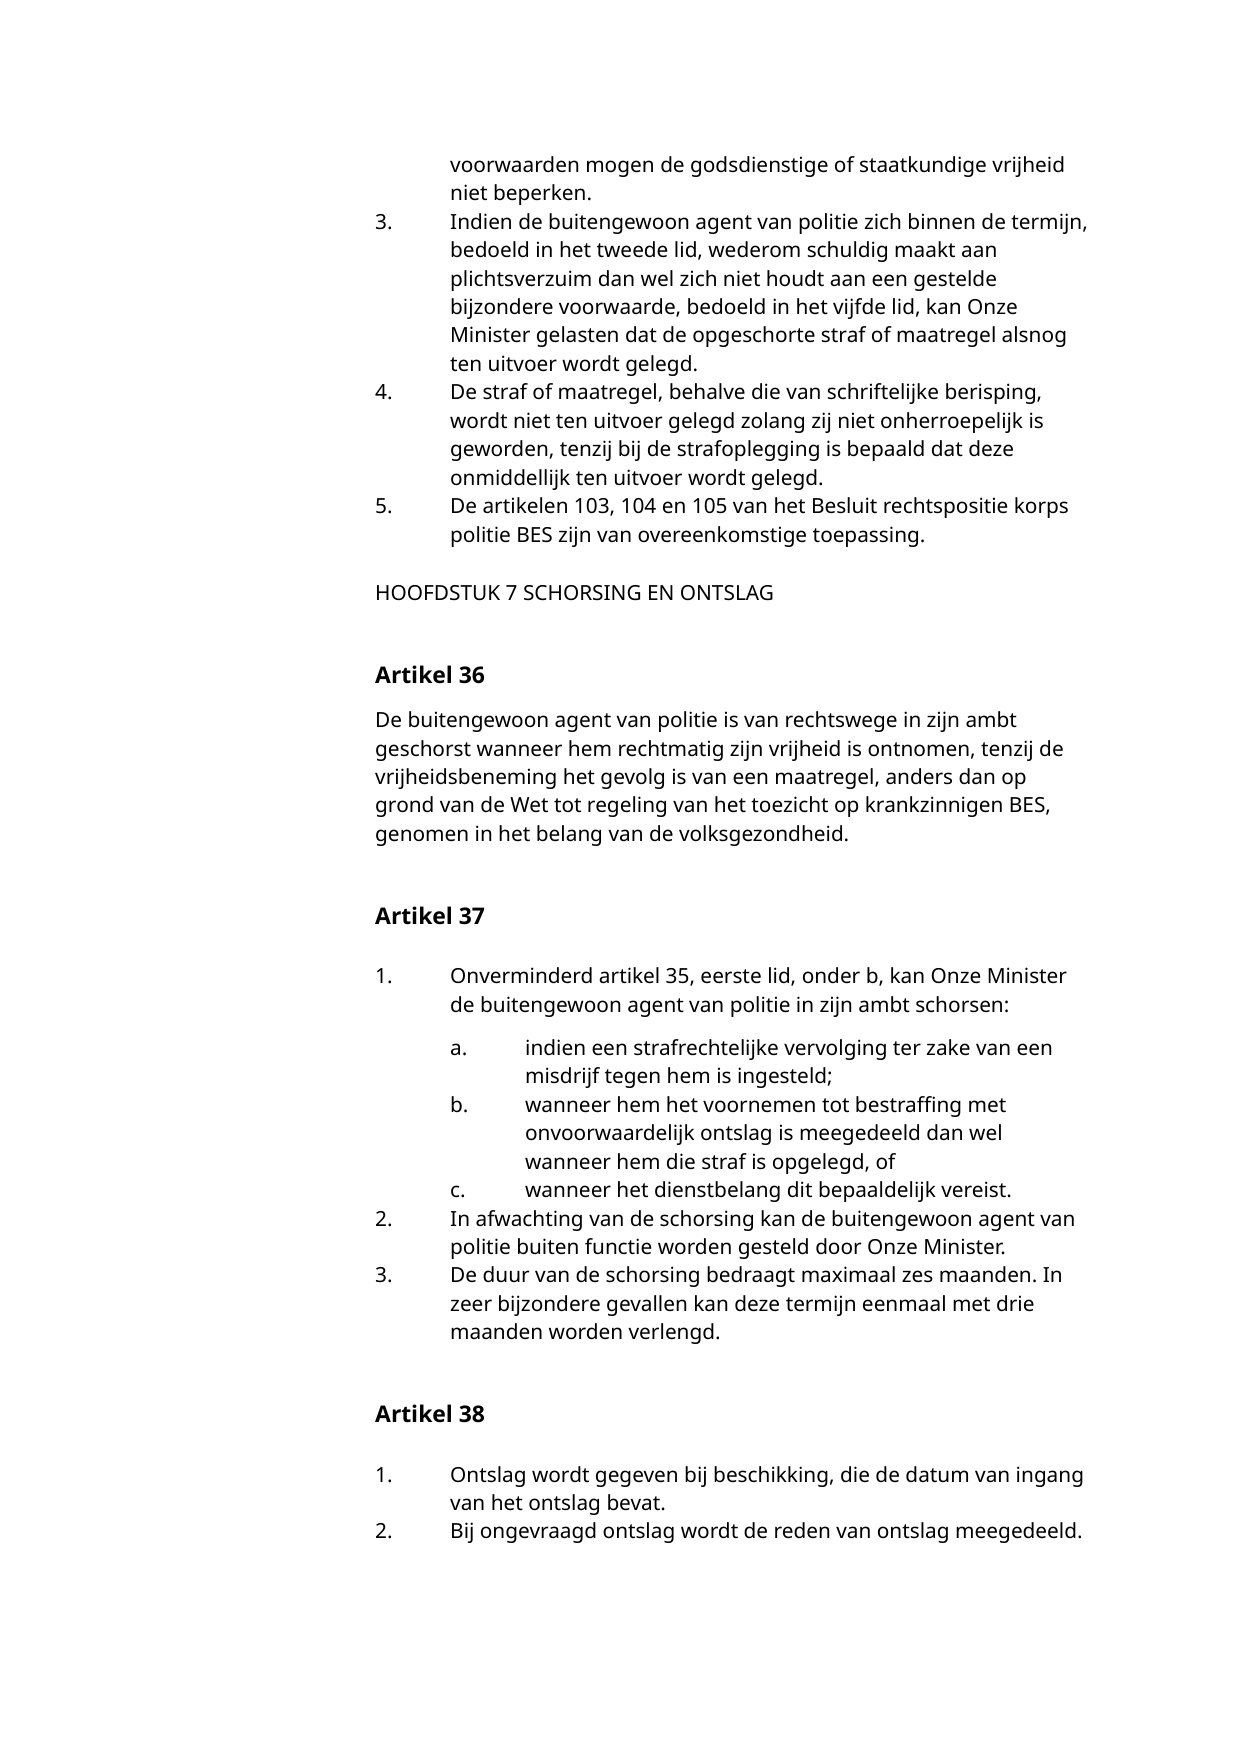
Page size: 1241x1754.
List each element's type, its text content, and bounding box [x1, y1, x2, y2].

list wanneer het dienstbelang dit bepaaldelijk vereist. [450, 1175, 1090, 1204]
subtitle Artikel 36 [375, 659, 1090, 690]
list De straf of maatregel, behalve die van schriftelijke berisping, wordt niet ten uitvoer gelegd zolang zij niet onherroepelijk is geworden, tenzij bij de strafoplegging is bepaald dat deze onmiddellijk ten uitvoer wordt gelegd. [375, 377, 1090, 491]
list In afwachting van de schorsing kan de buitengewoon agent van politie buiten functie worden gesteld door Onze Minister. [375, 1204, 1090, 1261]
list De artikelen 103, 104 en 105 van het Besluit rechtspositie korps politie BES zijn van overeenkomstige toepassing. [375, 491, 1090, 548]
list Ontslag wordt gegeven bij beschikking, die de datum van ingang van het ontslag bevat. [375, 1460, 1090, 1517]
list Bij ongevraagd ontslag wordt de reden van ontslag meegedeeld. [375, 1517, 1090, 1545]
list wanneer hem het voornemen tot bestraffing met onvoorwaardelijk ontslag is meegedeeld dan wel wanneer hem die straf is opgelegd, of [450, 1090, 1090, 1175]
list indien een strafrechtelijke vervolging ter zake van een misdrijf tegen hem is ingesteld; [450, 1033, 1090, 1090]
subtitle HOOFDSTUK 7 SCHORSING EN ONTSLAG [375, 578, 1090, 607]
list De duur van de schorsing bedraagt maximaal zes maanden. In zeer bijzondere gevallen kan deze termijn eenmaal met drie maanden worden verlengd. [375, 1261, 1090, 1346]
subtitle Artikel 37 [375, 900, 1090, 931]
list Indien de buitengewoon agent van politie zich binnen de termijn, bedoeld in het tweede lid, wederom schuldig maakt aan plichtsverzuim dan wel zich niet houdt aan een gestelde bijzondere voorwaarde, bedoeld in het vijfde lid, kan Onze Minister gelasten dat de opgeschorte straf of maatregel alsnog ten uitvoer wordt gelegd. [375, 207, 1090, 377]
text De buitengewoon agent van politie is van rechtswege in zijn ambt geschorst wanneer hem rechtmatig zijn vrijheid is ontnomen, tenzij de vrijheidsbeneming het gevolg is van een maatregel, anders dan op grond van de Wet tot regeling van het toezicht op krankzinnigen BES, genomen in het belang van de volksgezondheid. [375, 705, 1090, 847]
subtitle Artikel 38 [375, 1398, 1090, 1430]
list Onverminderd artikel 35, eerste lid, onder b, kan Onze Minister de buitengewoon agent van politie in zijn ambt schorsen: [375, 961, 1090, 1018]
list voorwaarden mogen de godsdienstige of staatkundige vrijheid niet beperken. [375, 150, 1090, 207]
